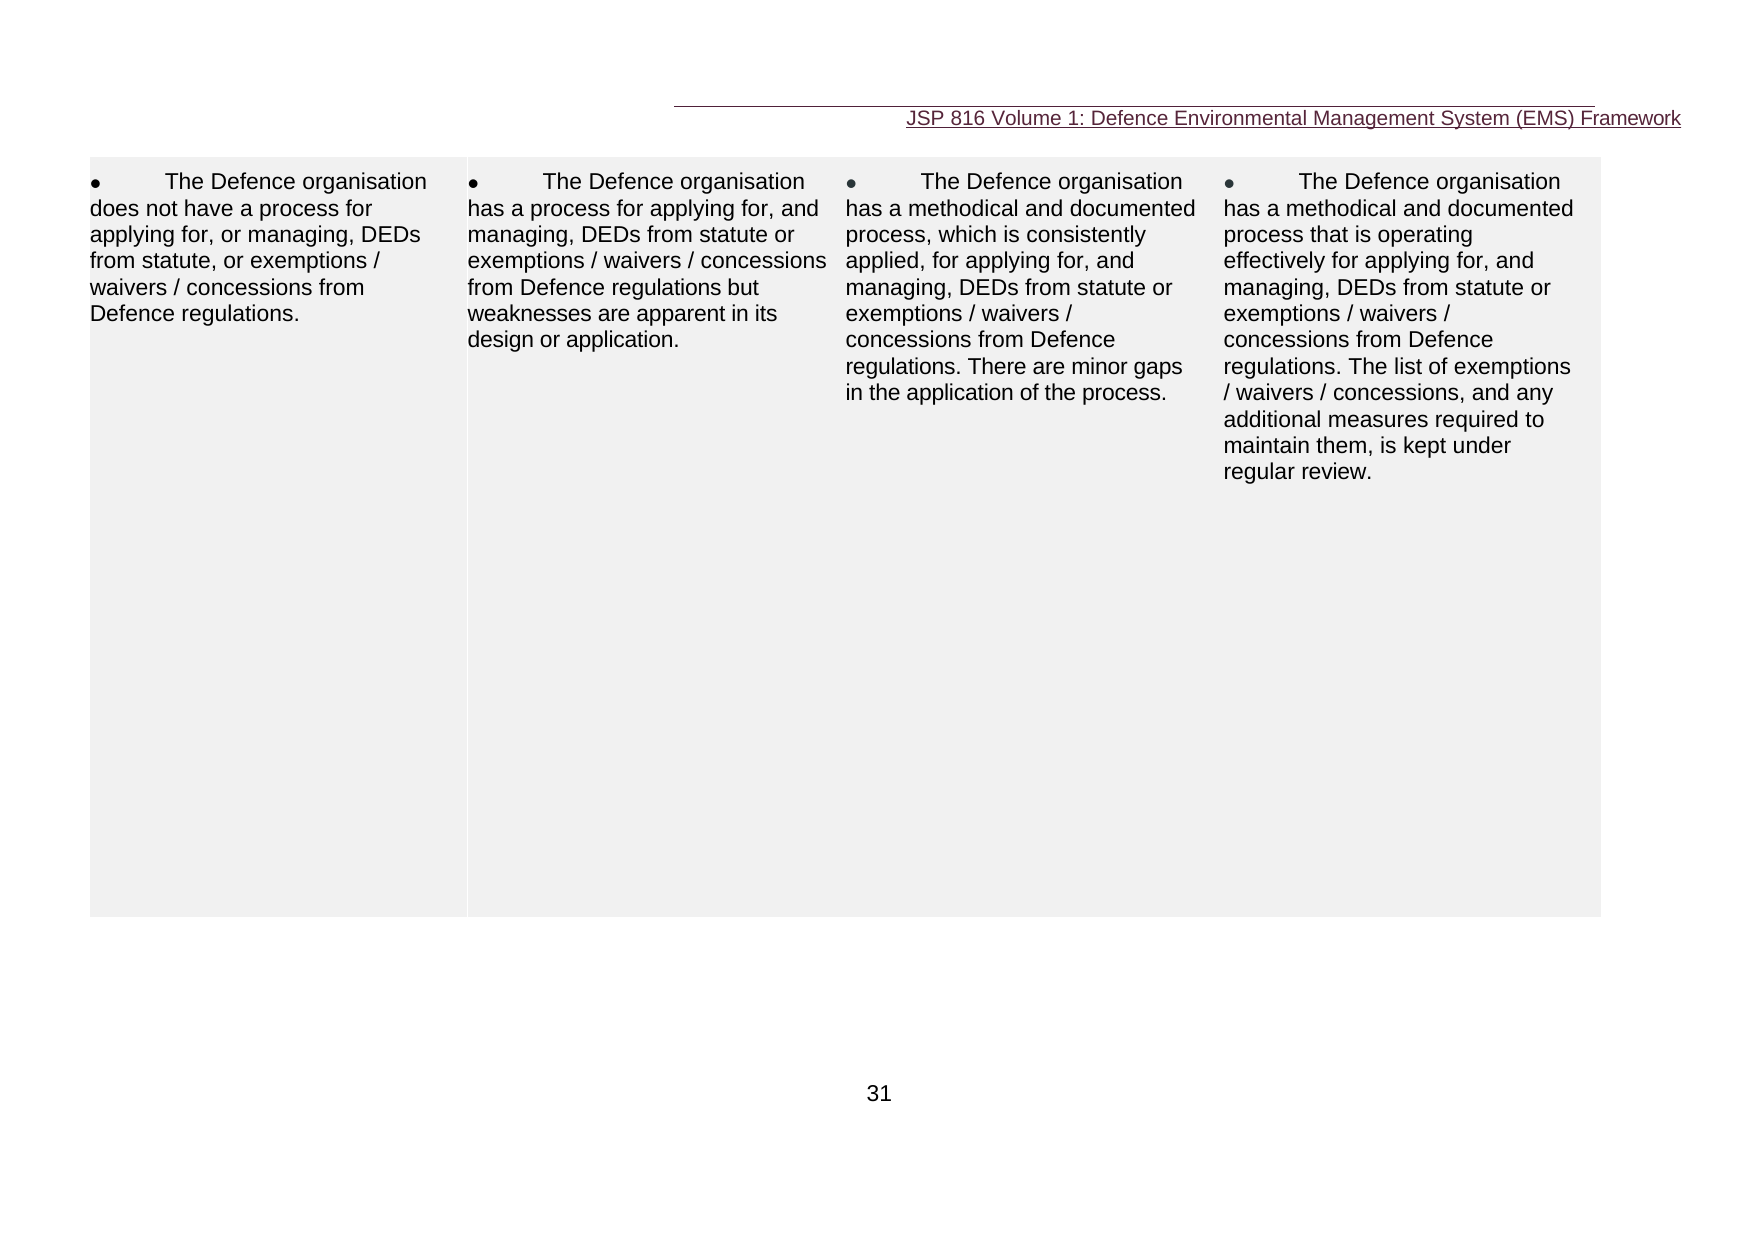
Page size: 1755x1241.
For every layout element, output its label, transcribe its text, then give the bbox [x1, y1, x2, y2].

table_cell The Defence organisation has a methodical and documented process, which is consistently applied, for applying for, and managing, DEDs from statute or exemptions / waivers / concessions from Defence regulations. There are minor gaps in the application of the process. [845, 157, 1223, 917]
table_cell The Defence organisation has a process for applying for, and managing, DEDs from statute or exemptions / waivers / concessions from Defence regulations but weaknesses are apparent in its design or application. [468, 157, 845, 917]
table_cell The Defence organisation has a methodical and documented process that is operating effectively for applying for, and managing, DEDs from statute or exemptions / waivers / concessions from Defence regulations. The list of exemptions / waivers / concessions, and any additional measures required to maintain them, is kept under regular review. [1223, 157, 1601, 917]
table_cell The Defence organisation does not have a process for applying for, or managing, DEDs from statute, or exemptions / waivers / concessions from Defence regulations. [90, 157, 467, 917]
